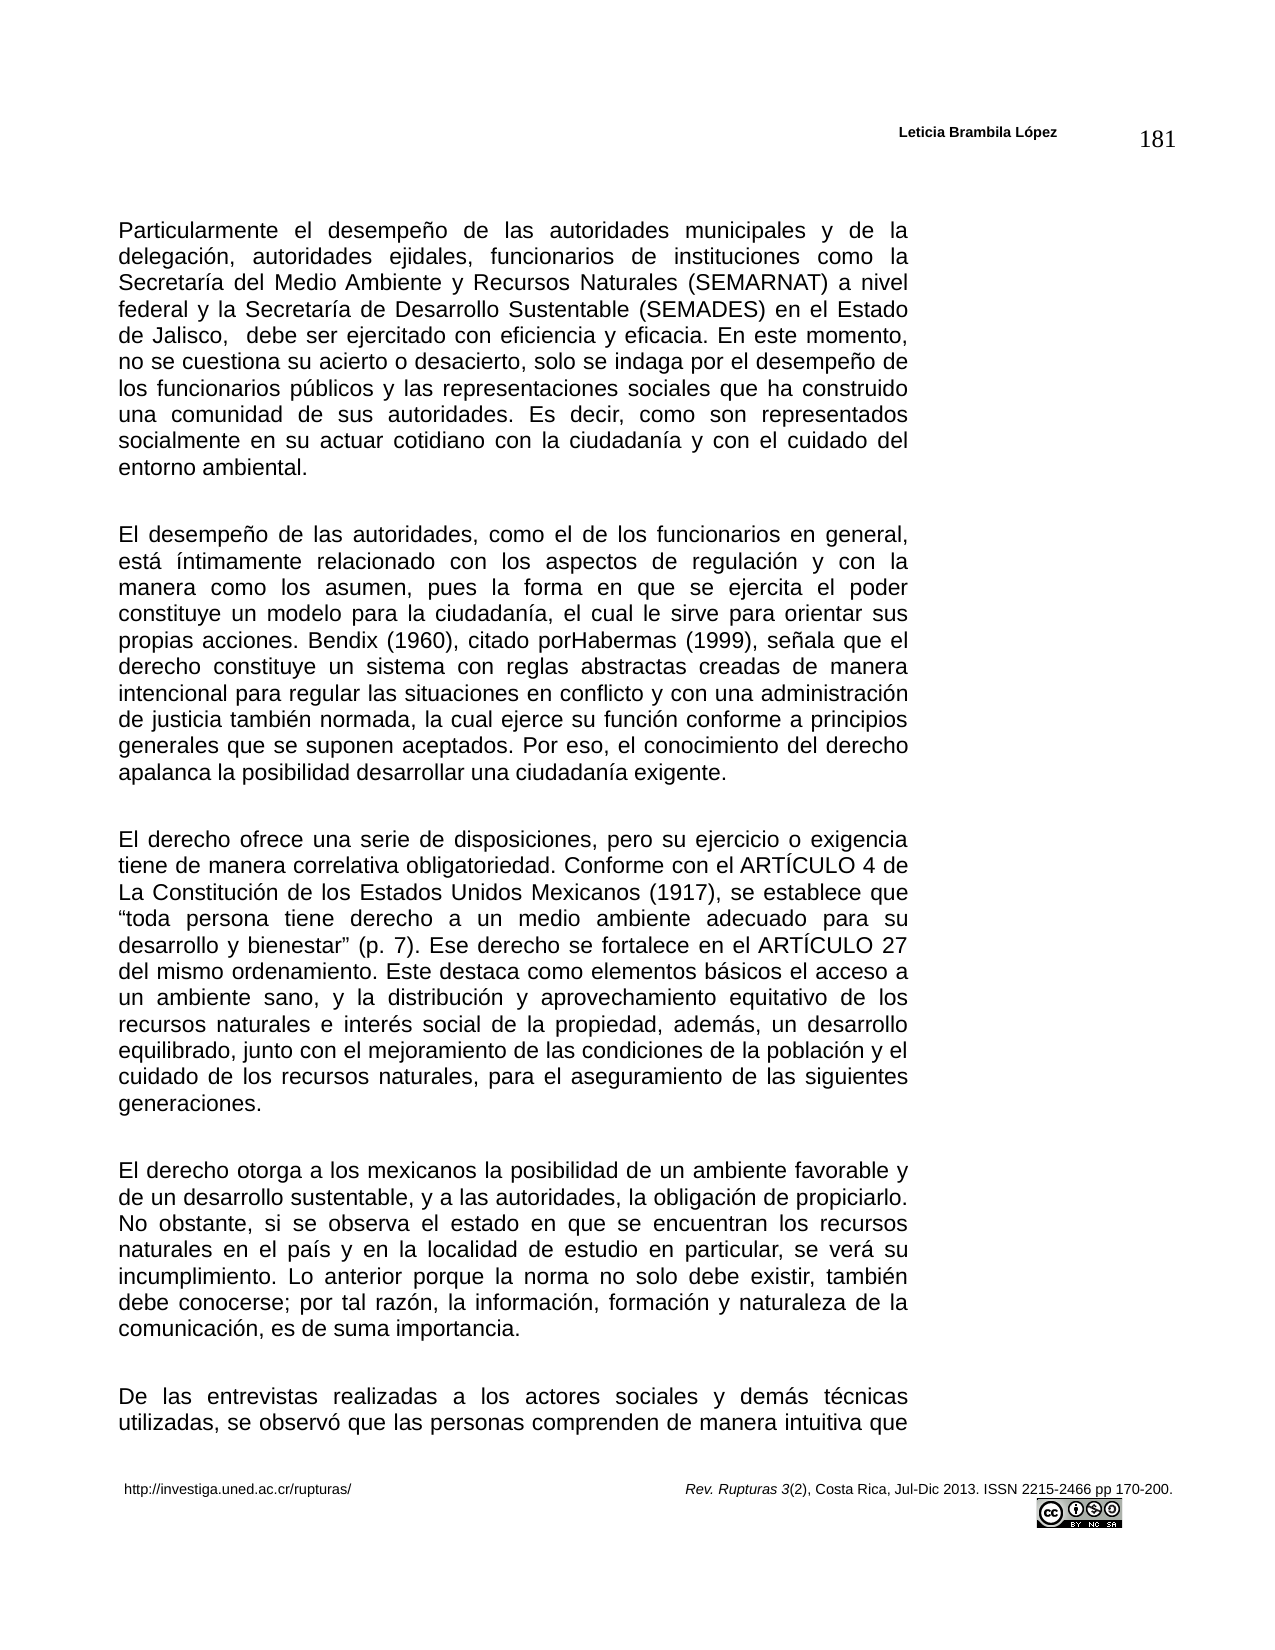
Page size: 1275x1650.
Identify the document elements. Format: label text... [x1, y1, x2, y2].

text Particularmente el desempeño de las autoridades municipales y de la delegación, autoridades ejidales, funcionarios de instituciones como la Secretaría del Medio Ambiente y Recursos Naturales (SEMARNAT) a nivel federal y la Secretaría de Desarrollo Sustentable (SEMADES) en el Estado de Jalisco, debe ser ejercitado con eficiencia y eficacia. En este momento, no se cuestiona su acierto o desacierto, solo se indaga por el desempeño de los funcionarios públicos y las representaciones sociales que ha construido una comunidad de sus autoridades. Es decir, como son representados socialmente en su actuar cotidiano con la ciudadanía y con el cuidado del entorno ambiental. [118, 217, 909, 480]
text El derecho ofrece una serie de disposiciones, pero su ejercicio o exigencia tiene de manera correlativa obligatoriedad. Conforme con el ARTÍCULO 4 de La Constitución de los Estados Unidos Mexicanos (1917), se establece que “toda persona tiene derecho a un medio ambiente adecuado para su desarrollo y bienestar” (p. 7). Ese derecho se fortalece en el ARTÍCULO 27 del mismo ordenamiento. Este destaca como elementos básicos el acceso a un ambiente sano, y la distribución y aprovechamiento equitativo de los recursos naturales e interés social de la propiedad, además, un desarrollo equilibrado, junto con el mejoramiento de las condiciones de la población y el cuidado de los recursos naturales, para el aseguramiento de las siguientes generaciones. [118, 826, 909, 1116]
picture [1036, 1498, 1123, 1528]
text El derecho otorga a los mexicanos la posibilidad de un ambiente favorable y de un desarrollo sustentable, y a las autoridades, la obligación de propiciarlo. No obstante, si se observa el estado en que se encuentran los recursos naturales en el país y en la localidad de estudio en particular, se verá su incumplimiento. Lo anterior porque la norma no solo debe existir, también debe conocerse; por tal razón, la información, formación y naturaleza de la comunicación, es de suma importancia. [118, 1157, 909, 1342]
text De las entrevistas realizadas a los actores sociales y demás técnicas utilizadas, se observó que las personas comprenden de manera intuitiva que [118, 1383, 909, 1436]
text El desempeño de las autoridades, como el de los funcionarios en general, está íntimamente relacionado con los aspectos de regulación y con la manera como los asumen, pues la forma en que se ejercita el poder constituye un modelo para la ciudadanía, el cual le sirve para orientar sus propias acciones. Bendix (1960), citado porHabermas (1999), señala que el derecho constituye un sistema con reglas abstractas creadas de manera intencional para regular las situaciones en conflicto y con una administración de justicia también normada, la cual ejerce su función conforme a principios generales que se suponen aceptados. Por eso, el conocimiento del derecho apalanca la posibilidad desarrollar una ciudadanía exigente. [118, 521, 909, 785]
